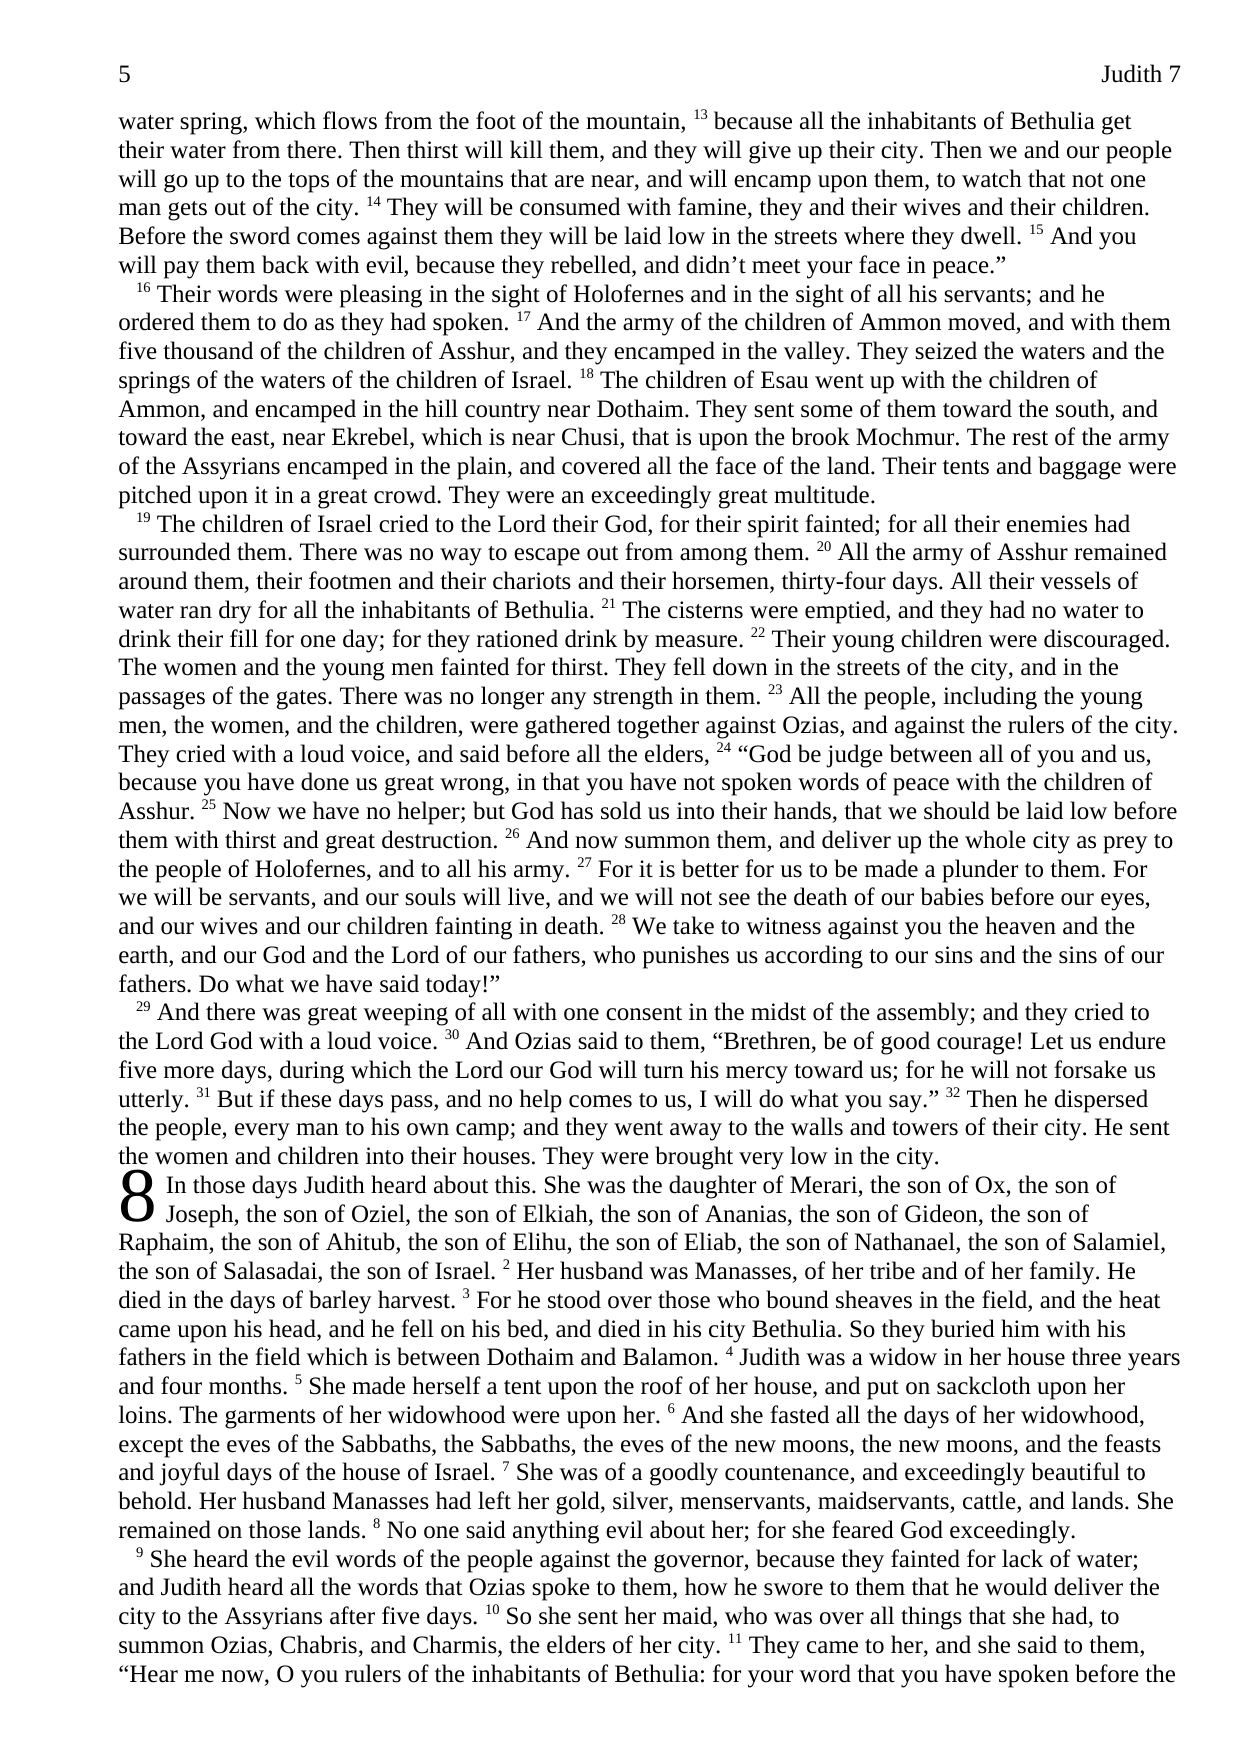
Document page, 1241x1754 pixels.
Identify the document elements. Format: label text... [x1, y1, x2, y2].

text 29 And there was great weeping of all with one consent in the midst of the assembly; and they cried to the Lord God with a loud voice. 30 And Ozias said to them, “Brethren, be of good courage! Let us endure five more days, during which the Lord our God will turn his mercy toward us; for he will not forsake us utterly. 31 But if these days pass, and no help comes to us, I will do what you say.” 32 Then he dispersed the people, every man to his own camp; and they went away to the walls and towers of their city. He sent the women and children into their houses. They were brought very low in the city. [118, 997, 1181, 1170]
text 16 Their words were pleasing in the sight of Holofernes and in the sight of all his servants; and he ordered them to do as they had spoken. 17 And the army of the children of Ammon moved, and with them five thousand of the children of Asshur, and they encamped in the valley. They seized the waters and the springs of the waters of the children of Israel. 18 The children of Esau went up with the children of Ammon, and encamped in the hill country near Dothaim. They sent some of them toward the south, and toward the east, near Ekrebel, which is near Chusi, that is upon the brook Mochmur. The rest of the army of the Assyrians encamped in the plain, and covered all the face of the land. Their tents and baggage were pitched upon it in a great crowd. They were an exceedingly great multitude. [118, 279, 1181, 509]
text 9 She heard the evil words of the people against the governor, because they fainted for lack of water; and Judith heard all the words that Ozias spoke to them, how he swore to them that he would deliver the city to the Assyrians after five days. 10 So she sent her maid, who was over all things that she had, to summon Ozias, Chabris, and Charmis, the elders of her city. 11 They came to her, and she said to them, “Hear me now, O you rulers of the inhabitants of Bethulia: for your word that you have spoken before the [118, 1544, 1181, 1687]
text 19 The children of Israel cried to the Lord their God, for their spirit fainted; for all their enemies had surrounded them. There was no way to escape out from among them. 20 All the army of Asshur remained around them, their footmen and their chariots and their horsemen, thirty-four days. All their vessels of water ran dry for all the inhabitants of Bethulia. 21 The cisterns were emptied, and they had no water to drink their fill for one day; for they rationed drink by measure. 22 Their young children were discouraged. The women and the young men fainted for thirst. They fell down in the streets of the city, and in the passages of the gates. There was no longer any strength in them. 23 All the people, including the young men, the women, and the children, were gathered together against Ozias, and against the rulers of the city. They cried with a loud voice, and said before all the elders, 24 “God be judge between all of you and us, because you have done us great wrong, in that you have not spoken words of peace with the children of Asshur. 25 Now we have no helper; but God has sold us into their hands, that we should be laid low before them with thirst and great destruction. 26 And now summon them, and deliver up the whole city as prey to the people of Holofernes, and to all his army. 27 For it is better for us to be made a plunder to them. For we will be servants, and our souls will live, and we will not see the death of our babies before our eyes, and our wives and our children fainting in death. 28 We take to witness against you the heaven and the earth, and our God and the Lord of our fathers, who punishes us according to our sins and the sins of our fathers. Do what we have said today!” [118, 509, 1181, 997]
text water spring, which flows from the foot of the mountain, 13 because all the inhabitants of Bethulia get their water from there. Then thirst will kill them, and they will give up their city. Then we and our people will go up to the tops of the mountains that are near, and will encamp upon them, to watch that not one man gets out of the city. 14 They will be consumed with famine, they and their wives and their children. Before the sword comes against them they will be laid low in the streets where they dwell. 15 And you will pay them back with evil, because they rebelled, and didn’t meet your face in peace.” [118, 106, 1181, 279]
text 8In those days Judith heard about this. She was the daughter of Merari, the son of Ox, the son of Joseph, the son of Oziel, the son of Elkiah, the son of Ananias, the son of Gideon, the son of Raphaim, the son of Ahitub, the son of Elihu, the son of Eliab, the son of Nathanael, the son of Salamiel, the son of Salasadai, the son of Israel. 2 Her husband was Manasses, of her tribe and of her family. He died in the days of barley harvest. 3 For he stood over those who bound sheaves in the field, and the heat came upon his head, and he fell on his bed, and died in his city Bethulia. So they buried him with his fathers in the field which is between Dothaim and Balamon. 4 Judith was a widow in her house three years and four months. 5 She made herself a tent upon the roof of her house, and put on sackcloth upon her loins. The garments of her widowhood were upon her. 6 And she fasted all the days of her widowhood, except the eves of the Sabbaths, the Sabbaths, the eves of the new moons, the new moons, and the feasts and joyful days of the house of Israel. 7 She was of a goodly countenance, and exceedingly beautiful to behold. Her husband Manasses had left her gold, silver, menservants, maidservants, cattle, and lands. She remained on those lands. 8 No one said anything evil about her; for she feared God exceedingly. [118, 1170, 1181, 1544]
